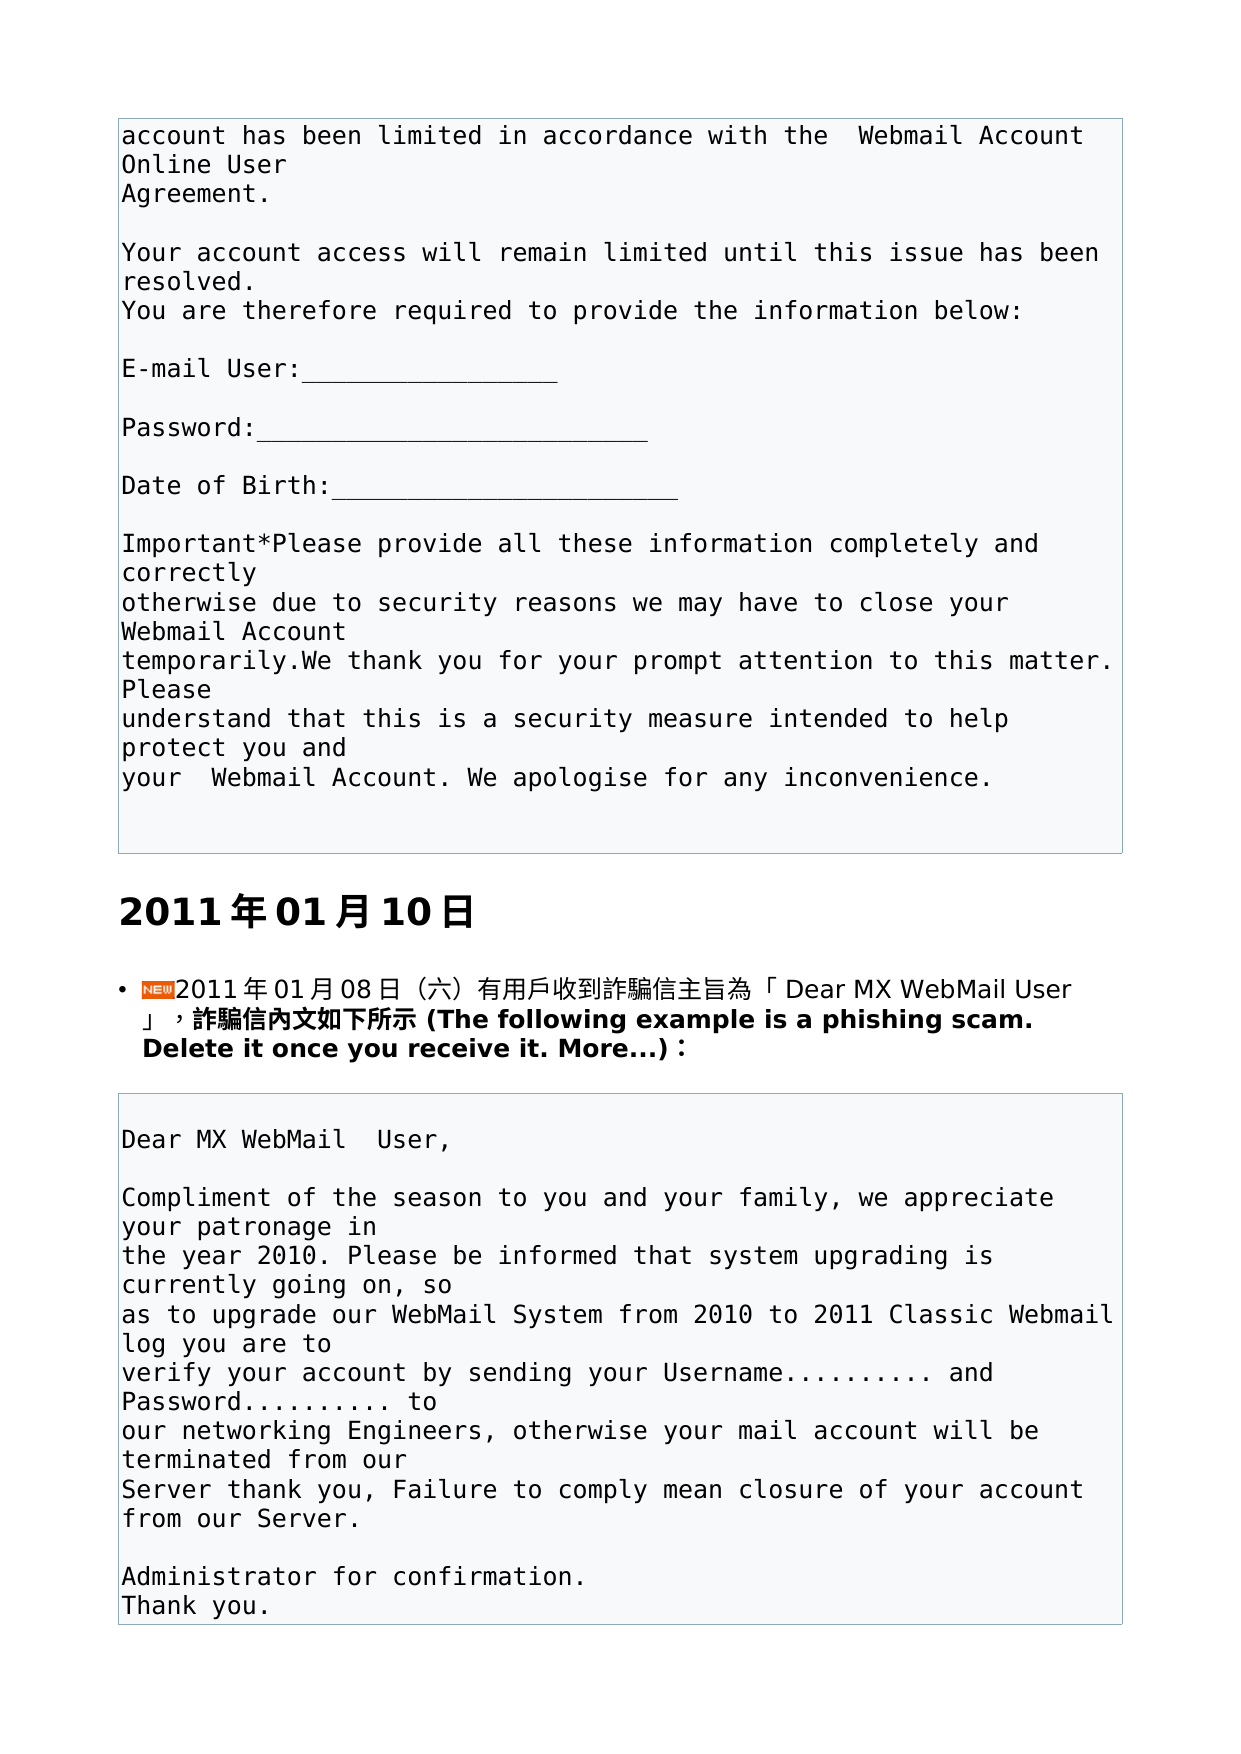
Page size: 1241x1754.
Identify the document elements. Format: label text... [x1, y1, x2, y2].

text account has been limited in accordance with the Webmail Account Online User Agreement. Your account access will remain limited until this issue has been resolved. You are therefore required to provide the information below: E-mail User:_________________ Password:__________________________ Date of Birth:_______________________ Important*Please provide all these information completely and correctly otherwise due to security reasons we may have to close your Webmail Account temporarily.We thank you for your prompt attention to this matter. Please understand that this is a security measure intended to help protect you and your Webmail Account. We apologise for any inconvenience. [119, 119, 1122, 853]
picture [141, 981, 175, 999]
text Dear MX WebMail User, Compliment of the season to you and your family, we appreciate your patronage in the year 2010. Please be informed that system upgrading is currently going on, so as to upgrade our WebMail System from 2010 to 2011 Classic Webmail log you are to verify your account by sending your Username.......... and Password.......... to our networking Engineers, otherwise your mail account will be terminated from our Server thank you, Failure to comply mean closure of your account from our Server. Administrator for confirmation. Thank you. [119, 1094, 1122, 1624]
list 2011年01月08日（六）有用戶收到詐騙信主旨為「 Dear MX WebMail User 」，詐騙信內文如下所示 (The following example is a phishing scam. Delete it once you receive it. More...)： [118, 976, 1122, 1063]
subtitle 2011年01月10日 [118, 890, 1122, 934]
